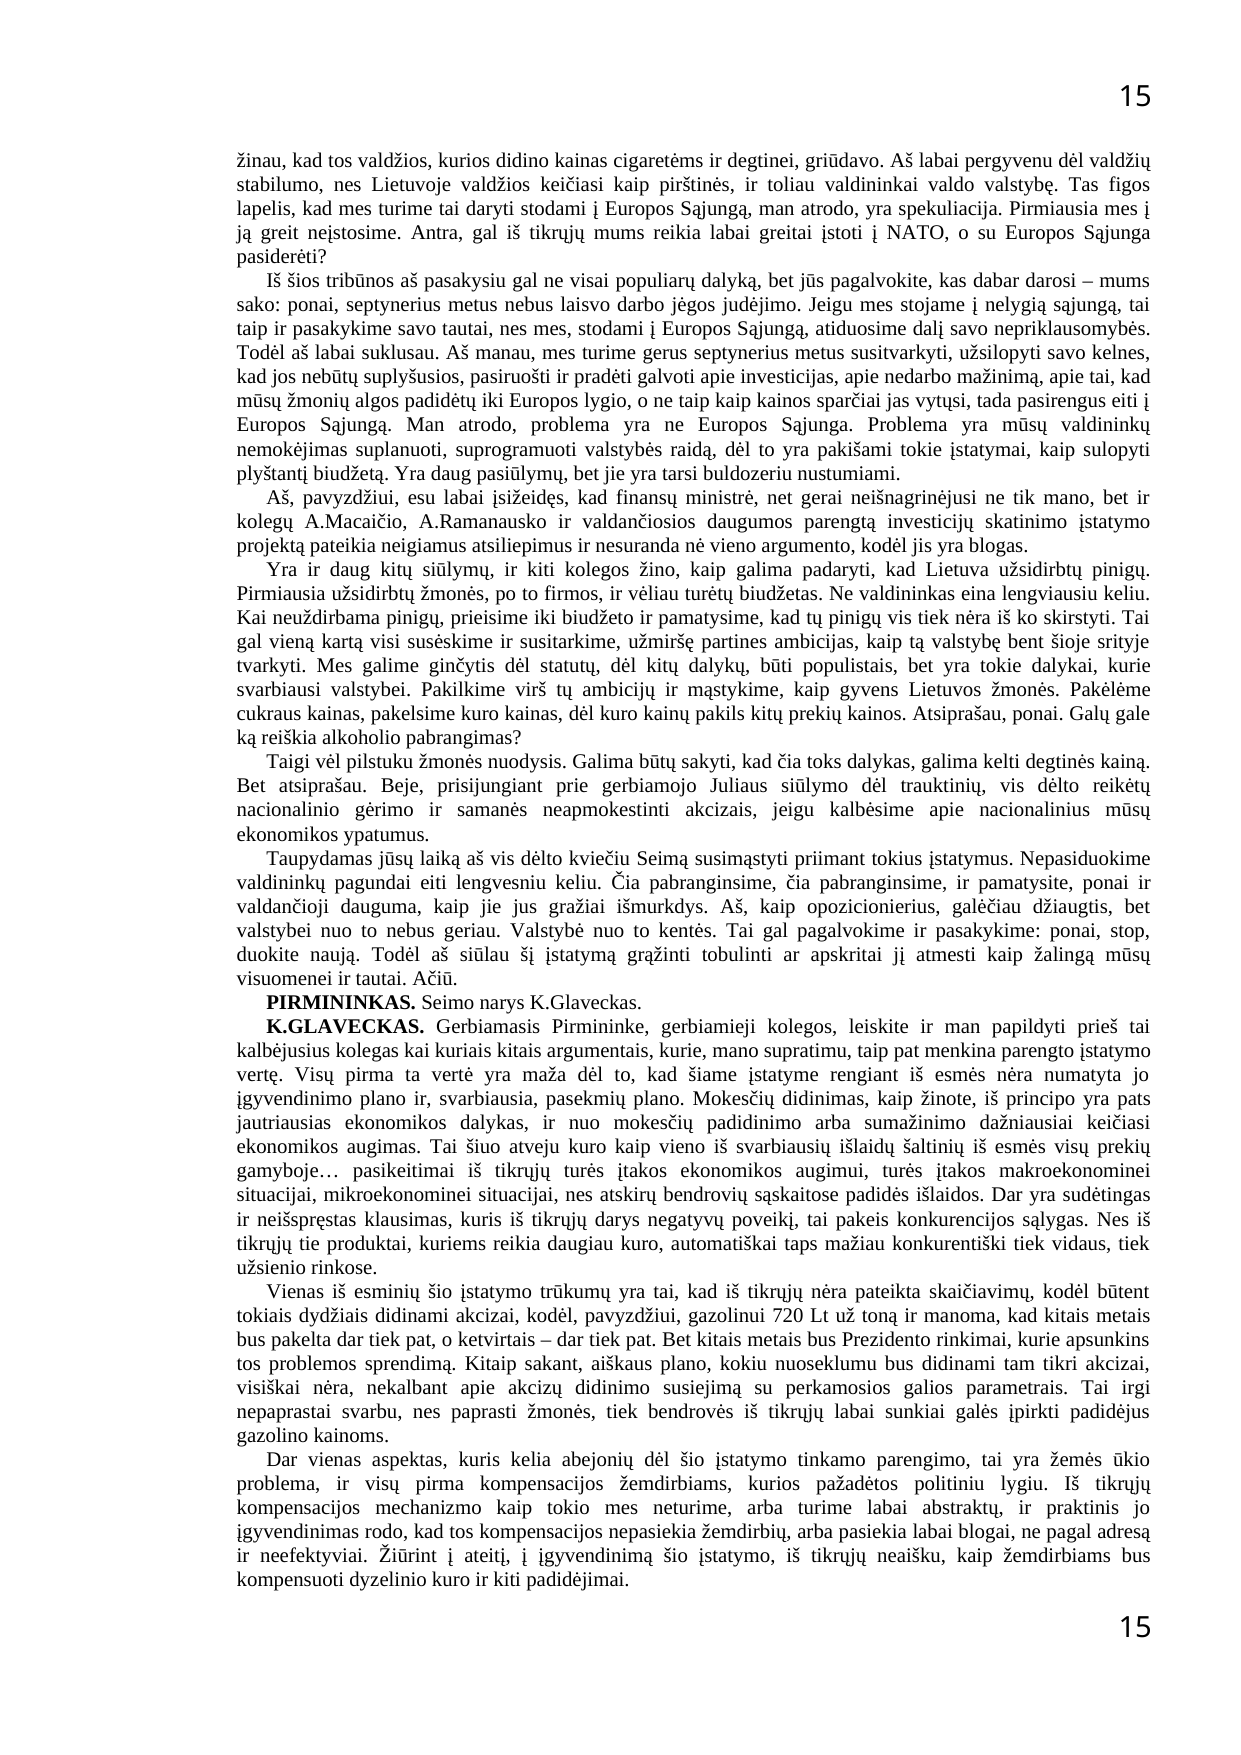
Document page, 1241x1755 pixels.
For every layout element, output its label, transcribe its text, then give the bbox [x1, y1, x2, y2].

text PIRMININKAS. Seimo narys K.Glaveckas. [236, 990, 1152, 1014]
text K.GLAVECKAS. Gerbiamasis Pirmininke, gerbiamieji kolegos, leiskite ir man papildyti prieš tai kalbėjusius kolegas kai kuriais kitais argumentais, kurie, mano supratimu, taip pat menkina parengto įstatymo vertę. Visų pirma ta vertė yra maža dėl to, kad šiame įstatyme rengiant iš esmės nėra numatyta jo įgyvendinimo plano ir, svarbiausia, pasekmių plano. Mokesčių didinimas, kaip žinote, iš principo yra pats jautriausias ekonomikos dalykas, ir nuo mokesčių padidinimo arba sumažinimo dažniausiai keičiasi ekonomikos augimas. Tai šiuo atveju kuro kaip vieno iš svarbiausių išlaidų šaltinių iš esmės visų prekių gamyboje… pasikeitimai iš tikrųjų turės įtakos ekonomikos augimui, turės įtakos makroekonominei situacijai, mikroekonominei situacijai, nes atskirų bendrovių sąskaitose padidės išlaidos. Dar yra sudėtingas ir neišspręstas klausimas, kuris iš tikrųjų darys negatyvų poveikį, tai pakeis konkurencijos sąlygas. Nes iš tikrųjų tie produktai, kuriems reikia daugiau kuro, automatiškai taps mažiau konkurentiški tiek vidaus, tiek užsienio rinkose. [236, 1014, 1152, 1279]
text Yra ir daug kitų siūlymų, ir kiti kolegos žino, kaip galima padaryti, kad Lietuva užsidirbtų pinigų. Pirmiausia užsidirbtų žmonės, po to firmos, ir vėliau turėtų biudžetas. Ne valdininkas eina lengviausiu keliu. Kai neuždirbama pinigų, prieisime iki biudžeto ir pamatysime, kad tų pinigų vis tiek nėra iš ko skirstyti. Tai gal vieną kartą visi susėskime ir susitarkime, užmiršę partines ambicijas, kaip tą valstybę bent šioje srityje tvarkyti. Mes galime ginčytis dėl statutų, dėl kitų dalykų, būti populistais, bet yra tokie dalykai, kurie svarbiausi valstybei. Pakilkime virš tų ambicijų ir mąstykime, kaip gyvens Lietuvos žmonės. Pakėlėme cukraus kainas, pakelsime kuro kainas, dėl kuro kainų pakils kitų prekių kainos. Atsiprašau, ponai. Galų gale ką reiškia alkoholio pabrangimas? [236, 557, 1152, 749]
text žinau, kad tos valdžios, kurios didino kainas cigaretėms ir degtinei, griūdavo. Aš labai pergyvenu dėl valdžių stabilumo, nes Lietuvoje valdžios keičiasi kaip pirštinės, ir toliau valdininkai valdo valstybę. Tas figos lapelis, kad mes turime tai daryti stodami į Europos Sąjungą, man atrodo, yra spekuliacija. Pirmiausia mes į ją greit neįstosime. Antra, gal iš tikrųjų mums reikia labai greitai įstoti į NATO, o su Europos Sąjunga pasiderėti? [236, 148, 1152, 268]
text Dar vienas aspektas, kuris kelia abejonių dėl šio įstatymo tinkamo parengimo, tai yra žemės ūkio problema, ir visų pirma kompensacijos žemdirbiams, kurios pažadėtos politiniu lygiu. Iš tikrųjų kompensacijos mechanizmo kaip tokio mes neturime, arba turime labai abstraktų, ir praktinis jo įgyvendinimas rodo, kad tos kompensacijos nepasiekia žemdirbių, arba pasiekia labai blogai, ne pagal adresą ir neefektyviai. Žiūrint į ateitį, į įgyvendinimą šio įstatymo, iš tikrųjų neaišku, kaip žemdirbiams bus kompensuoti dyzelinio kuro ir kiti padidėjimai. [236, 1447, 1152, 1591]
text Taupydamas jūsų laiką aš vis dėlto kviečiu Seimą susimąstyti priimant tokius įstatymus. Nepasiduokime valdininkų pagundai eiti lengvesniu keliu. Čia pabranginsime, čia pabranginsime, ir pamatysite, ponai ir valdančioji dauguma, kaip jie jus gražiai išmurkdys. Aš, kaip opozicionierius, galėčiau džiaugtis, bet valstybei nuo to nebus geriau. Valstybė nuo to kentės. Tai gal pagalvokime ir pasakykime: ponai, stop, duokite naują. Todėl aš siūlau šį įstatymą grąžinti tobulinti ar apskritai jį atmesti kaip žalingą mūsų visuomenei ir tautai. Ačiū. [236, 846, 1152, 990]
text Taigi vėl pilstuku žmonės nuodysis. Galima būtų sakyti, kad čia toks dalykas, galima kelti degtinės kainą. Bet atsiprašau. Beje, prisijungiant prie gerbiamojo Juliaus siūlymo dėl trauktinių, vis dėlto reikėtų nacionalinio gėrimo ir samanės neapmokestinti akcizais, jeigu kalbėsime apie nacionalinius mūsų ekonomikos ypatumus. [236, 749, 1152, 846]
text Aš, pavyzdžiui, esu labai įsižeidęs, kad finansų ministrė, net gerai neišnagrinėjusi ne tik mano, bet ir kolegų A.Macaičio, A.Ramanausko ir valdančiosios daugumos parengtą investicijų skatinimo įstatymo projektą pateikia neigiamus atsiliepimus ir nesuranda nė vieno argumento, kodėl jis yra blogas. [236, 484, 1152, 557]
text Iš šios tribūnos aš pasakysiu gal ne visai populiarų dalyką, bet jūs pagalvokite, kas dabar darosi – mums sako: ponai, septynerius metus nebus laisvo darbo jėgos judėjimo. Jeigu mes stojame į nelygią sąjungą, tai taip ir pasakykime savo tautai, nes mes, stodami į Europos Sąjungą, atiduosime dalį savo nepriklausomybės. Todėl aš labai suklusau. Aš manau, mes turime gerus septynerius metus susitvarkyti, užsilopyti savo kelnes, kad jos nebūtų suplyšusios, pasiruošti ir pradėti galvoti apie investicijas, apie nedarbo mažinimą, apie tai, kad mūsų žmonių algos padidėtų iki Europos lygio, o ne taip kaip kainos sparčiai jas vytųsi, tada pasirengus eiti į Europos Sąjungą. Man atrodo, problema yra ne Europos Sąjunga. Problema yra mūsų valdininkų nemokėjimas suplanuoti, suprogramuoti valstybės raidą, dėl to yra pakišami tokie įstatymai, kaip sulopyti plyštantį biudžetą. Yra daug pasiūlymų, bet jie yra tarsi buldozeriu nustumiami. [236, 268, 1152, 484]
text Vienas iš esminių šio įstatymo trūkumų yra tai, kad iš tikrųjų nėra pateikta skaičiavimų, kodėl būtent tokiais dydžiais didinami akcizai, kodėl, pavyzdžiui, gazolinui 720 Lt už toną ir manoma, kad kitais metais bus pakelta dar tiek pat, o ketvirtais – dar tiek pat. Bet kitais metais bus Prezidento rinkimai, kurie apsunkins tos problemos sprendimą. Kitaip sakant, aiškaus plano, kokiu nuoseklumu bus didinami tam tikri akcizai, visiškai nėra, nekalbant apie akcizų didinimo susiejimą su perkamosios galios parametrais. Tai irgi nepaprastai svarbu, nes paprasti žmonės, tiek bendrovės iš tikrųjų labai sunkiai galės įpirkti padidėjus gazolino kainoms. [236, 1279, 1152, 1447]
